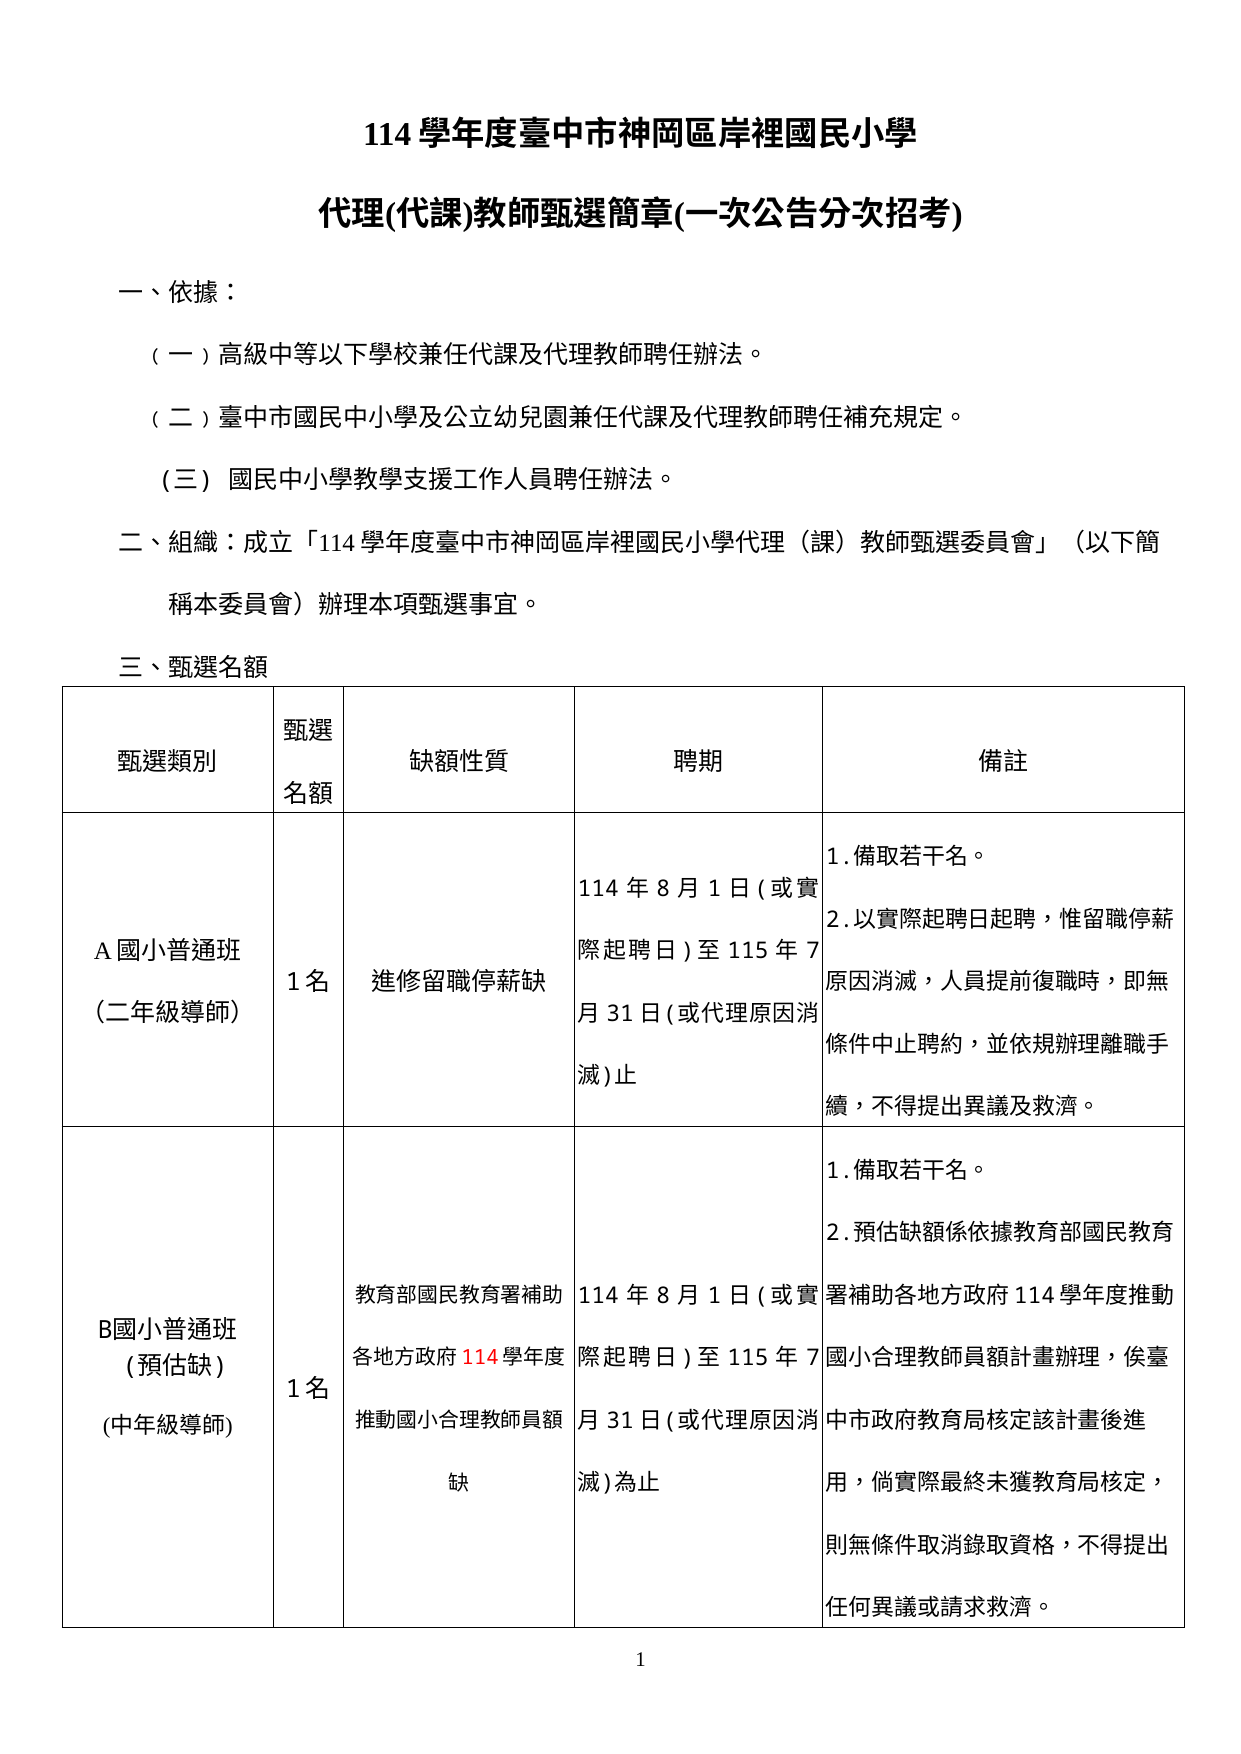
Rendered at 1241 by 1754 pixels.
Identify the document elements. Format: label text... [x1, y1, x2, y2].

text (三) 國民中小學教學支援工作人員聘任辦法。 [143, 436, 1162, 498]
table_header 甄選類別 [63, 687, 273, 812]
text 二、組織：成立「114學年度臺中市神岡區岸裡國民小學代理（課）教師甄選委員會」（以下簡稱本委員會）辦理本項甄選事宜。 [118, 498, 1162, 623]
table_cell 1名 [274, 1127, 343, 1627]
table_cell 114年8月1日(或實際起聘日)至115年7月31日(或代理原因消滅)止 [575, 813, 822, 1126]
table_header 甄選名額 [274, 687, 343, 812]
text 代理(代課)教師甄選簡章(一次公告分次招考) [118, 169, 1162, 231]
table_cell 進修留職停薪缺 [344, 813, 574, 1126]
table_cell A國小普通班 （二年級導師） [63, 813, 273, 1126]
table_cell B國小普通班 (預估缺) (中年級導師) [63, 1127, 273, 1627]
table_cell 1.備取若干名。 2.預估缺額係依據教育部國民教育署補助各地方政府114學年度推動國小合理教師員額計畫辦理，俟臺中市政府教育局核定該計畫後進用，倘實際最終未獲教育局核定，則無條件取消錄取資格，不得提出任何異議或請求救濟。 [823, 1127, 1184, 1627]
table_cell 教育部國民教育署補助各地方政府114學年度推動國小合理教師員額缺 [344, 1127, 574, 1627]
table_cell 1名 [274, 813, 343, 1126]
table_header 聘期 [575, 687, 822, 812]
table_header 缺額性質 [344, 687, 574, 812]
text 三、甄選名額 [118, 623, 1162, 686]
table_cell 1.備取若干名。 2.以實際起聘日起聘，惟留職停薪 原因消滅，人員提前復職時，即無條件中止聘約，並依規辦理離職手續，不得提出異議及救濟。 [823, 813, 1184, 1126]
table_cell 114年8月1日(或實際起聘日)至115年7月31日(或代理原因消滅)為止 [575, 1127, 822, 1627]
table_header 備註 [823, 687, 1184, 812]
text ﹙二﹚臺中市國民中小學及公立幼兒園兼任代課及代理教師聘任補充規定。 [143, 373, 1162, 436]
text 114學年度臺中市神岡區岸裡國民小學 [118, 89, 1162, 151]
text ﹙一﹚高級中等以下學校兼任代課及代理教師聘任辦法。 [143, 311, 1162, 373]
text 一、依據： [118, 248, 1162, 311]
